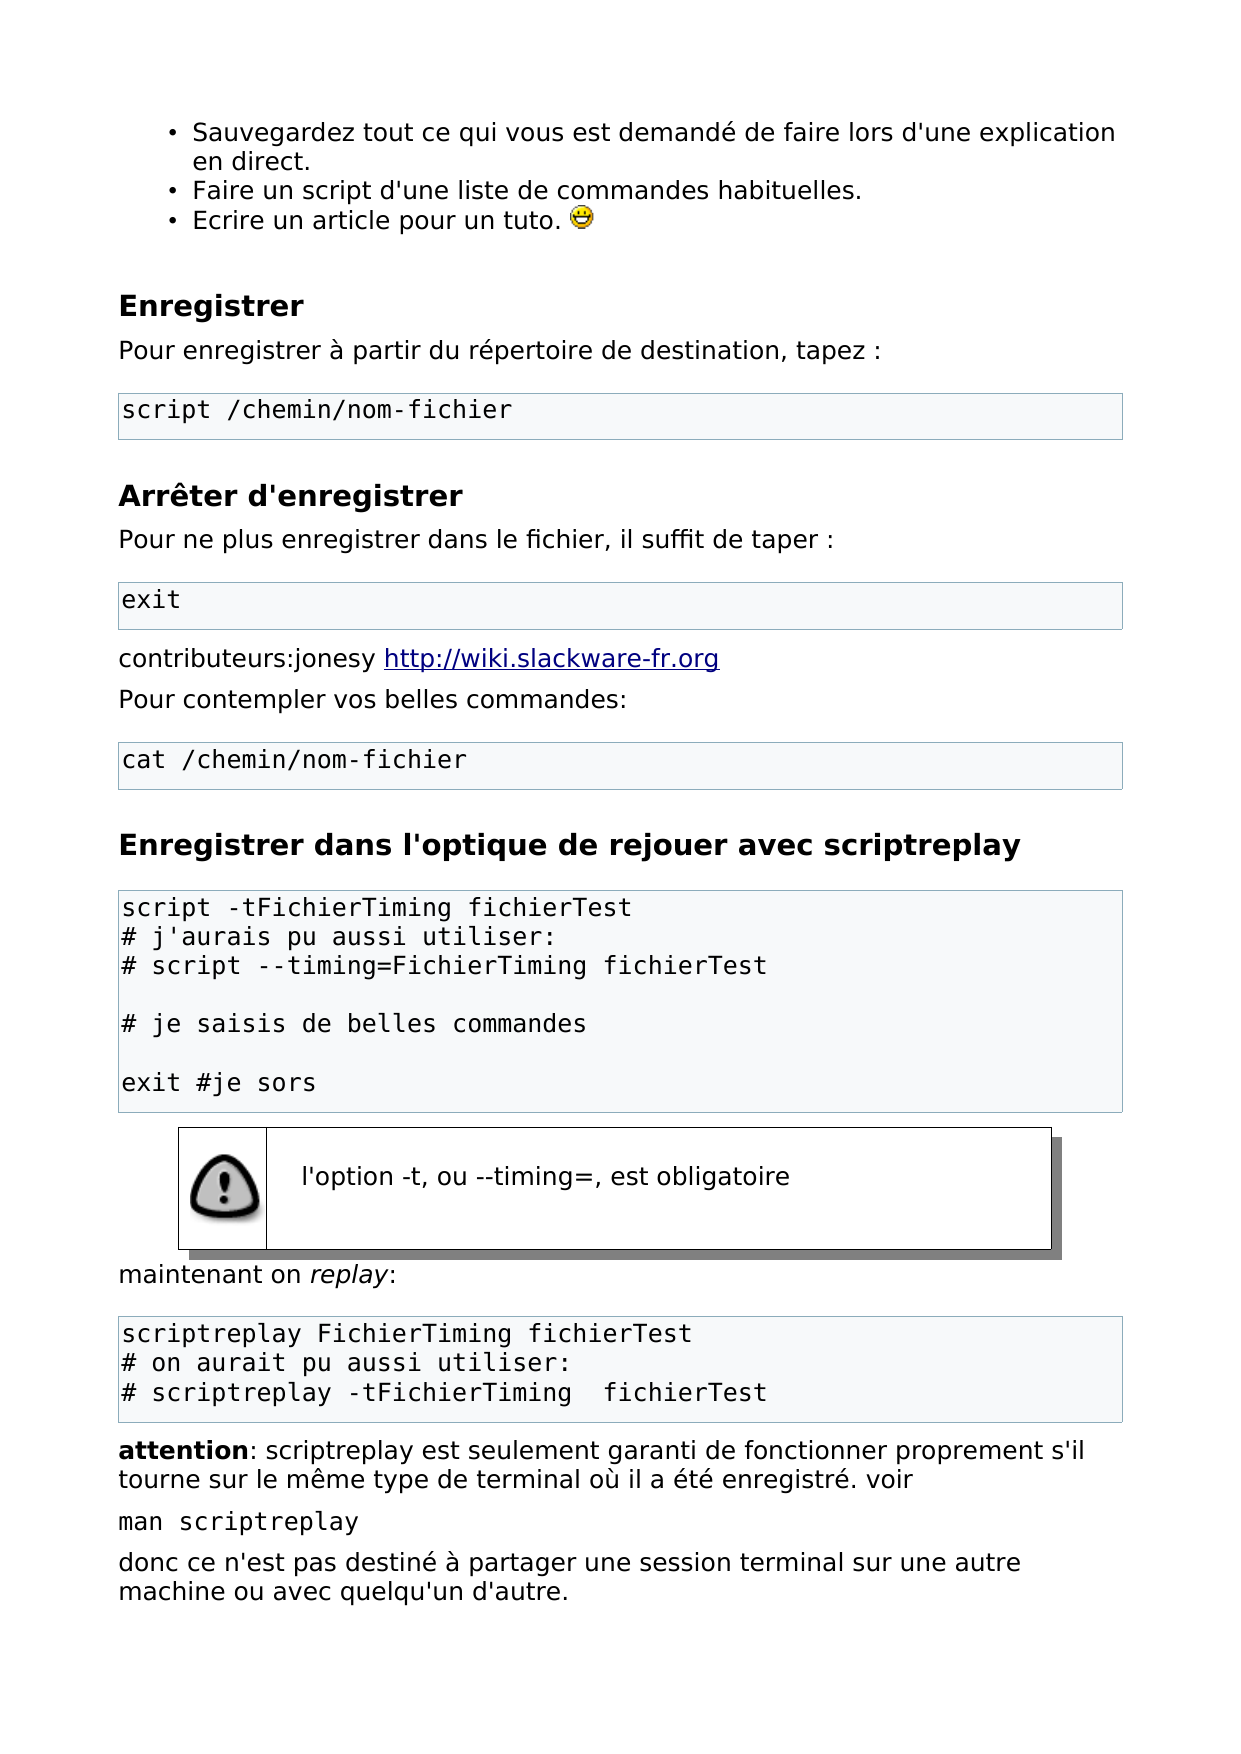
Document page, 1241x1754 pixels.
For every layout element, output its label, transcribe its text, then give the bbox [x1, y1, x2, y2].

text man scriptreplay [118, 1507, 1122, 1536]
table_header script -tFichierTiming fichierTest # j'aurais pu aussi utiliser: # script --timing=FichierTiming fichierTest # je saisis de belles commandes exit #je sors [119, 891, 1122, 1112]
list Faire un script d'une liste de commandes habituelles. [177, 176, 1122, 206]
table_header l'option -t, ou --timing=, est obligatoire [267, 1128, 1051, 1249]
table_header scriptreplay FichierTiming fichierTest # on aurait pu aussi utiliser: # scriptreplay -tFichierTiming fichierTest [119, 1317, 1122, 1422]
text maintenant on replay: [118, 1260, 1122, 1289]
list Ecrire un article pour un tuto. [177, 206, 1122, 235]
table_header cat /chemin/nom-fichier [119, 743, 1122, 789]
text attention: scriptreplay est seulement garanti de fonctionner proprement s'il tourne sur le même type de terminal où il a été enregistré. voir [118, 1436, 1122, 1495]
subtitle Enregistrer [118, 289, 1122, 323]
list Sauvegardez tout ce qui vous est demandé de faire lors d'une explication en direct. [177, 118, 1122, 176]
picture [190, 1150, 266, 1226]
text Pour contempler vos belles commandes: [118, 686, 1122, 715]
text Pour ne plus enregistrer dans le fichier, il suffit de taper : [118, 526, 1122, 555]
text contributeurs:jonesy http://wiki.slackware-fr.org [118, 644, 1122, 673]
table_header exit [119, 583, 1122, 629]
subtitle Enregistrer dans l'optique de rejouer avec scriptreplay [118, 829, 1122, 863]
subtitle Arrêter d'enregistrer [118, 479, 1122, 513]
text donc ce n'est pas destiné à partager une session terminal sur une autre machine ou avec quelqu'un d'autre. [118, 1548, 1122, 1607]
table_header [179, 1128, 266, 1249]
text Pour enregistrer à partir du répertoire de destination, tapez : [118, 336, 1122, 365]
table_header script /chemin/nom-fichier [119, 394, 1122, 439]
picture [570, 205, 594, 229]
